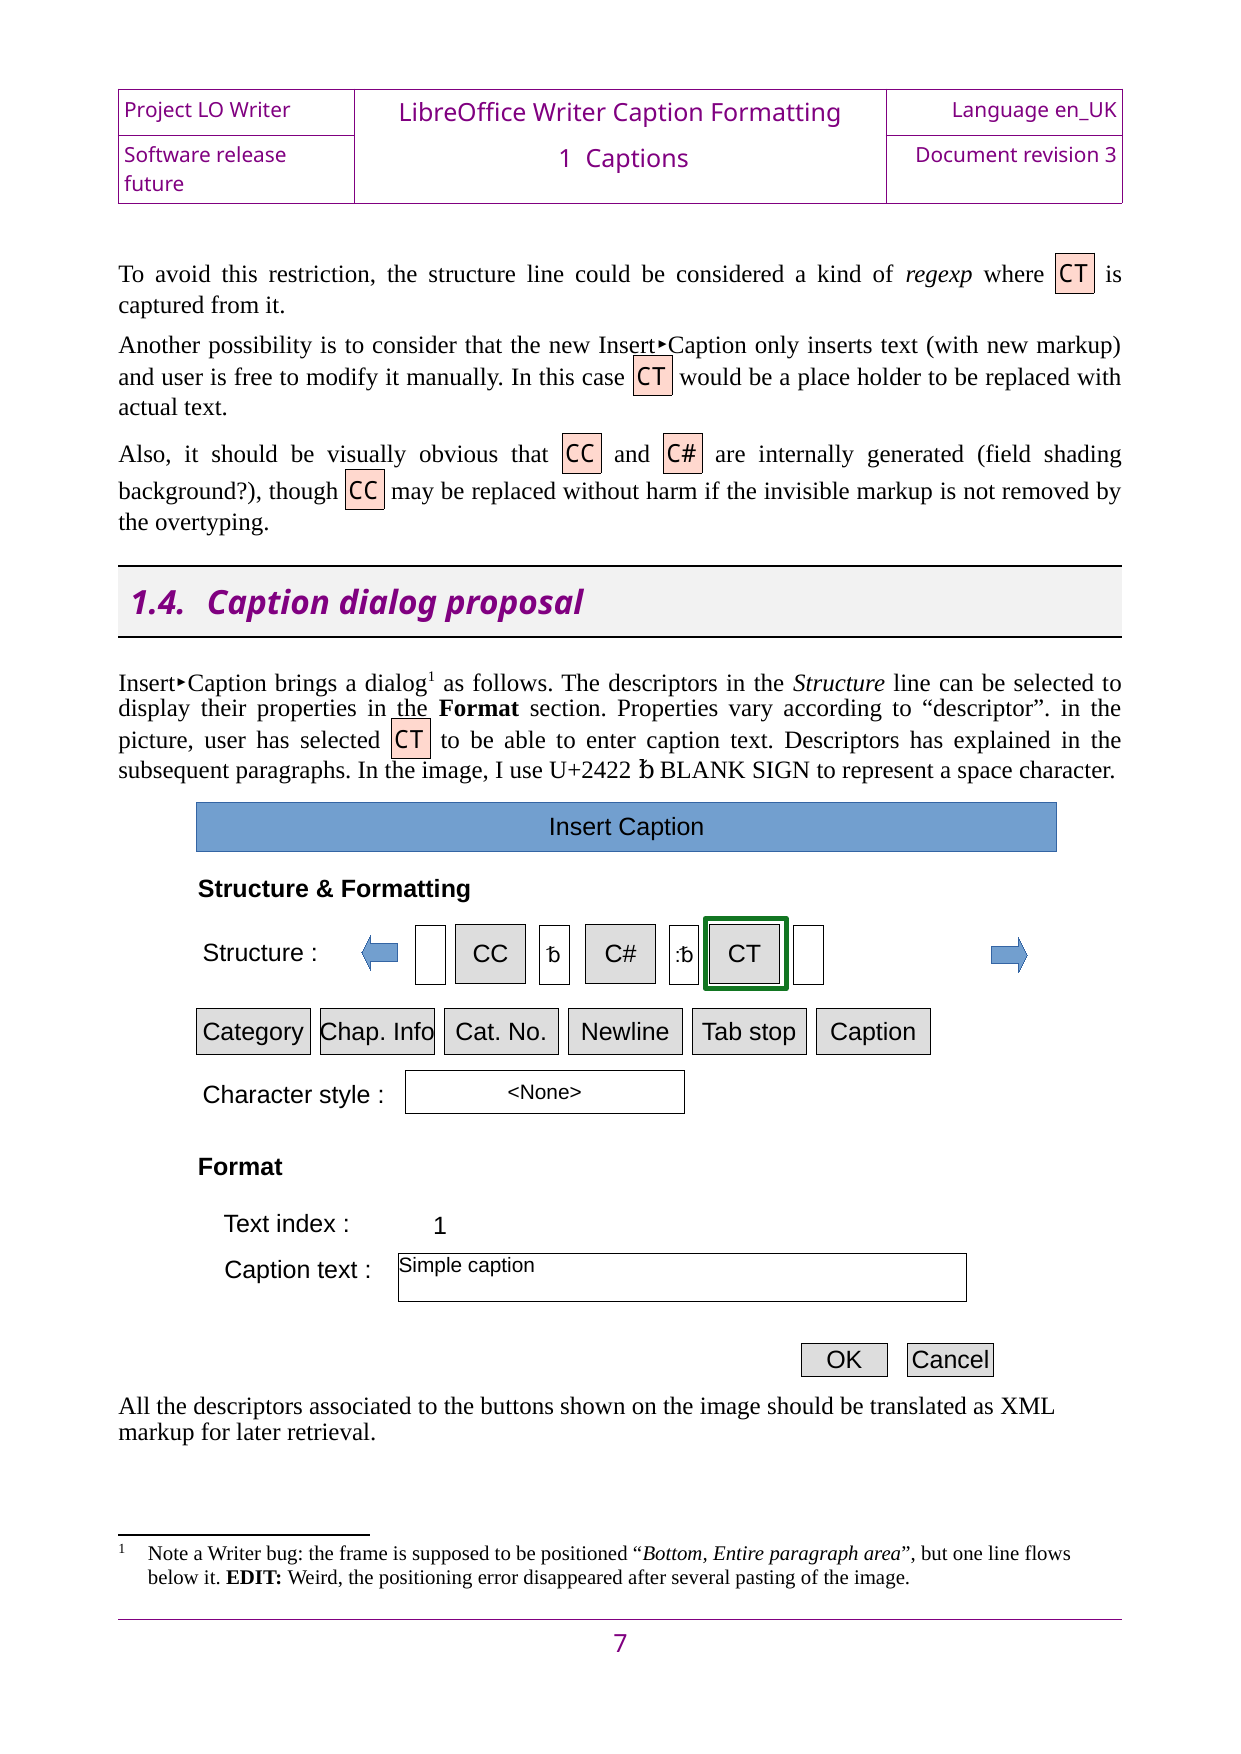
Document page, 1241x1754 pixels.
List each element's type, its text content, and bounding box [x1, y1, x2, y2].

text Note a Writer bug: the frame is supposed to be positioned “Bottom, Entire paragraph area”, but one line flows below it. EDIT: Weird, the positioning error disappeared after several pasting of the image. [118, 1541, 1122, 1589]
text Insert‣Caption brings a dialog as follows. The descriptors in the Structure line can be selected to display their properties in the Format section. Properties vary according to “descriptor”. in the picture, user has selected CT to be able to enter caption text. Descriptors has explained in the subsequent paragraphs. In the image, I use U+2422 ␢ BLANK SIGN to represent a space character. [118, 668, 1122, 784]
text To avoid this restriction, the structure line could be considered a kind of regexp where CT is captured from it. [118, 252, 1122, 318]
text All the descriptors associated to the buttons shown on the image should be translated as XML markup for later retrieval. [118, 796, 1122, 1446]
text Another possibility is to consider that the new Insert‣Caption only inserts text (with new markup) and user is free to modify it manually. In this case CT would be a place holder to be replaced with actual text. [118, 330, 1122, 421]
text Also, it should be visually obvious that CC and C# are internally generated (field shading background?), though CC may be replaced without harm if the invisible markup is not removed by the overtyping. [118, 433, 1122, 535]
subtitle Caption dialog proposal [118, 567, 1122, 636]
